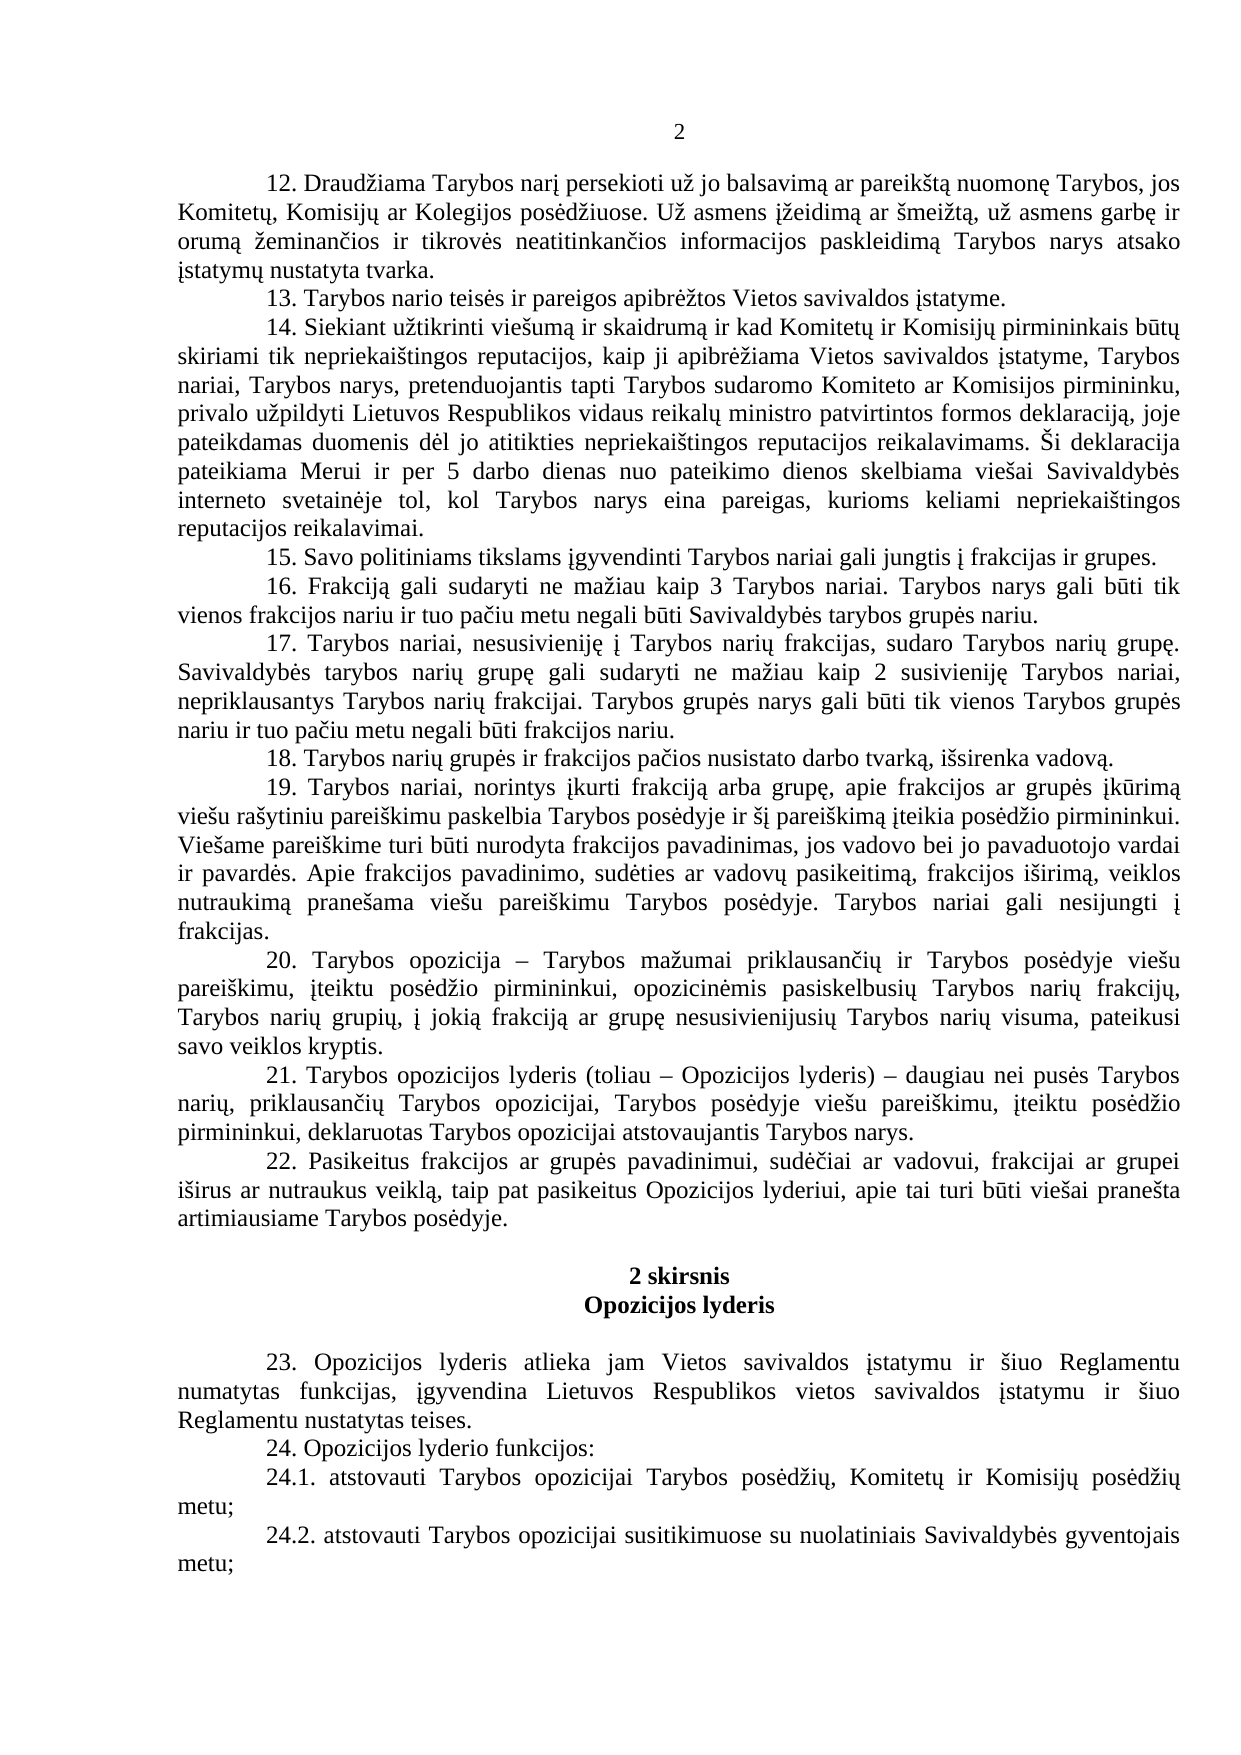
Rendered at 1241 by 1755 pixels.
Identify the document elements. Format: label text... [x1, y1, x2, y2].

text 17. Tarybos nariai, nesusivieniję į Tarybos narių frakcijas, sudaro Tarybos narių grupę. Savivaldybės tarybos narių grupę gali sudaryti ne mažiau kaip 2 susivieniję Tarybos nariai, nepriklausantys Tarybos narių frakcijai. Tarybos grupės narys gali būti tik vienos Tarybos grupės nariu ir tuo pačiu metu negali būti frakcijos nariu. [177, 628, 1181, 743]
text 24. Opozicijos lyderio funkcijos: [177, 1433, 1181, 1462]
text 12. Draudžiama Tarybos narį persekioti už jo balsavimą ar pareikštą nuomonę Tarybos, jos Komitetų, Komisijų ar Kolegijos posėdžiuose. Už asmens įžeidimą ar šmeižtą, už asmens garbę ir orumą žeminančios ir tikrovės neatitinkančios informacijos paskleidimą Tarybos narys atsako įstatymų nustatyta tvarka. [177, 168, 1181, 283]
text 13. Tarybos nario teisės ir pareigos apibrėžtos Vietos savivaldos įstatyme. [177, 283, 1181, 312]
text 16. Frakciją gali sudaryti ne mažiau kaip 3 Tarybos nariai. Tarybos narys gali būti tik vienos frakcijos nariu ir tuo pačiu metu negali būti Savivaldybės tarybos grupės nariu. [177, 571, 1181, 628]
text 21. Tarybos opozicijos lyderis (toliau – Opozicijos lyderis) – daugiau nei pusės Tarybos narių, priklausančių Tarybos opozicijai, Tarybos posėdyje viešu pareiškimu, įteiktu posėdžio pirmininkui, deklaruotas Tarybos opozicijai atstovaujantis Tarybos narys. [177, 1060, 1181, 1146]
text 23. Opozicijos lyderis atlieka jam Vietos savivaldos įstatymu ir šiuo Reglamentu numatytas funkcijas, įgyvendina Lietuvos Respublikos vietos savivaldos įstatymu ir šiuo Reglamentu nustatytas teises. [177, 1347, 1181, 1433]
text Opozicijos lyderis [177, 1290, 1181, 1318]
text 24.1. atstovauti Tarybos opozicijai Tarybos posėdžių, Komitetų ir Komisijų posėdžių metu; [177, 1462, 1181, 1520]
text 15. Savo politiniams tikslams įgyvendinti Tarybos nariai gali jungtis į frakcijas ir grupes. [177, 542, 1181, 571]
text 24.2. atstovauti Tarybos opozicijai susitikimuose su nuolatiniais Savivaldybės gyventojais metu; [177, 1520, 1181, 1577]
text 20. Tarybos opozicija – Tarybos mažumai priklausančių ir Tarybos posėdyje viešu pareiškimu, įteiktu posėdžio pirmininkui, opozicinėmis pasiskelbusių Tarybos narių frakcijų, Tarybos narių grupių, į jokią frakciją ar grupę nesusivienijusių Tarybos narių visuma, pateikusi savo veiklos kryptis. [177, 945, 1181, 1060]
text 22. Pasikeitus frakcijos ar grupės pavadinimui, sudėčiai ar vadovui, frakcijai ar grupei iširus ar nutraukus veiklą, taip pat pasikeitus Opozicijos lyderiui, apie tai turi būti viešai pranešta artimiausiame Tarybos posėdyje. [177, 1146, 1181, 1232]
text 14. Siekiant užtikrinti viešumą ir skaidrumą ir kad Komitetų ir Komisijų pirmininkais būtų skiriami tik nepriekaištingos reputacijos, kaip ji apibrėžiama Vietos savivaldos įstatyme, Tarybos nariai, Tarybos narys, pretenduojantis tapti Tarybos sudaromo Komiteto ar Komisijos pirmininku, privalo užpildyti Lietuvos Respublikos vidaus reikalų ministro patvirtintos formos deklaraciją, joje pateikdamas duomenis dėl jo atitikties nepriekaištingos reputacijos reikalavimams. Ši deklaracija pateikiama Merui ir per 5 darbo dienas nuo pateikimo dienos skelbiama viešai Savivaldybės interneto svetainėje tol, kol Tarybos narys eina pareigas, kurioms keliami nepriekaištingos reputacijos reikalavimai. [177, 312, 1181, 542]
text 19. Tarybos nariai, norintys įkurti frakciją arba grupę, apie frakcijos ar grupės įkūrimą viešu rašytiniu pareiškimu paskelbia Tarybos posėdyje ir šį pareiškimą įteikia posėdžio pirmininkui. Viešame pareiškime turi būti nurodyta frakcijos pavadinimas, jos vadovo bei jo pavaduotojo vardai ir pavardės. Apie frakcijos pavadinimo, sudėties ar vadovų pasikeitimą, frakcijos iširimą, veiklos nutraukimą pranešama viešu pareiškimu Tarybos posėdyje. Tarybos nariai gali nesijungti į frakcijas. [177, 772, 1181, 945]
text 18. Tarybos narių grupės ir frakcijos pačios nusistato darbo tvarką, išsirenka vadovą. [177, 743, 1181, 772]
text 2 skirsnis [177, 1261, 1181, 1290]
